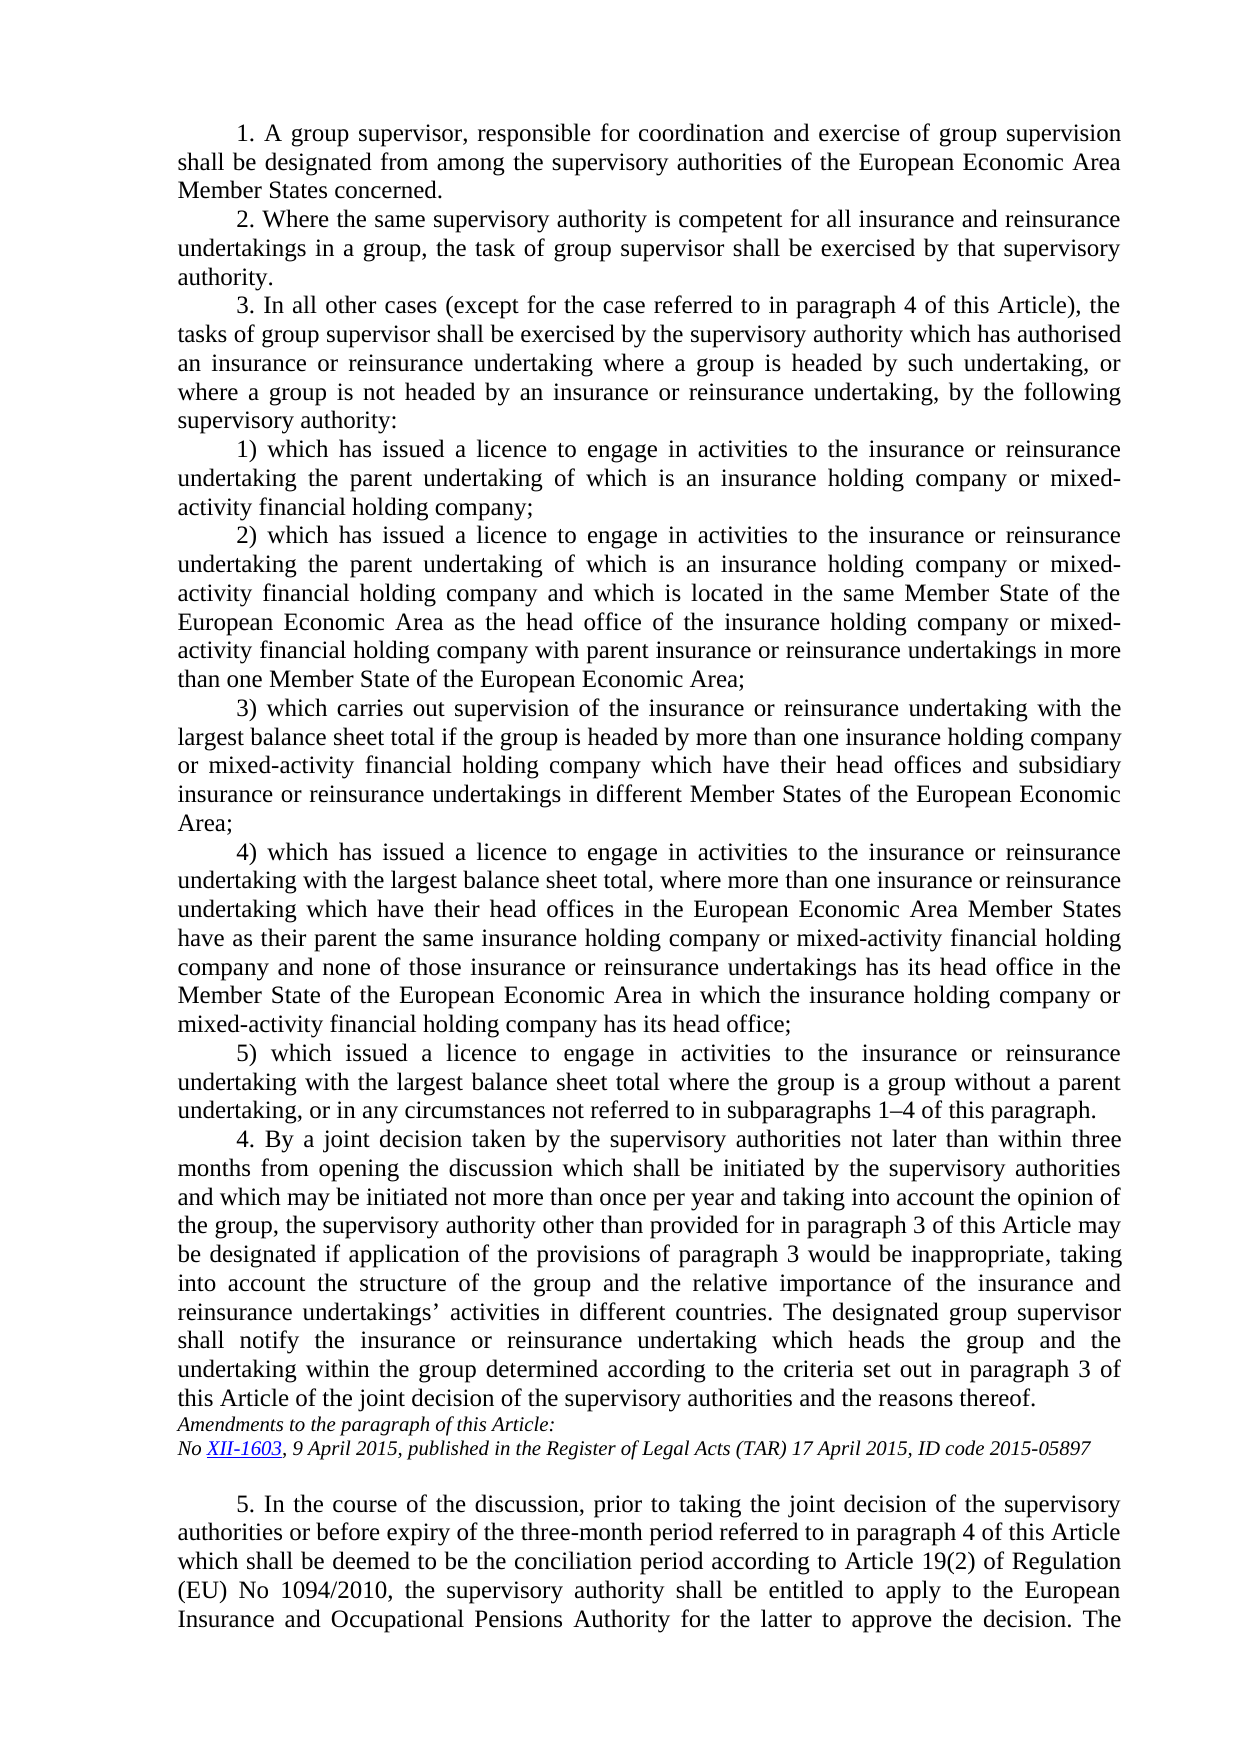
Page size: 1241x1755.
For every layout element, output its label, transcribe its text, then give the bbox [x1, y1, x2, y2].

text 1. A group supervisor, responsible for coordination and exercise of group supervision shall be designated from among the supervisory authorities of the European Economic Area Member States concerned. [177, 118, 1122, 204]
text 2. Where the same supervisory authority is competent for all insurance and reinsurance undertakings in a group, the task of group supervisor shall be exercised by that supervisory authority. [177, 204, 1122, 291]
text 5. In the course of the discussion, prior to taking the joint decision of the supervisory authorities or before expiry of the three-month period referred to in paragraph 4 of this Article which shall be deemed to be the conciliation period according to Article 19(2) of Regulation (EU) No 1094/2010, the supervisory authority shall be entitled to apply to the European Insurance and Occupational Pensions Authority for the latter to approve the decision. The [177, 1489, 1122, 1632]
text 5) which issued a licence to engage in activities to the insurance or reinsurance undertaking with the largest balance sheet total where the group is a group without a parent undertaking, or in any circumstances not referred to in subparagraphs 1–4 of this paragraph. [177, 1038, 1122, 1124]
text No XII-1603, 9 April 2015, published in the Register of Legal Acts (TAR) 17 April 2015, ID code 2015-05897 [177, 1436, 1122, 1460]
text 4. By a joint decision taken by the supervisory authorities not later than within three months from opening the discussion which shall be initiated by the supervisory authorities and which may be initiated not more than once per year and taking into account the opinion of the group, the supervisory authority other than provided for in paragraph 3 of this Article may be designated if application of the provisions of paragraph 3 would be inappropriate, taking into account the structure of the group and the relative importance of the insurance and reinsurance undertakings’ activities in different countries. The designated group supervisor shall notify the insurance or reinsurance undertaking which heads the group and the undertaking within the group determined according to the criteria set out in paragraph 3 of this Article of the joint decision of the supervisory authorities and the reasons thereof. [177, 1124, 1122, 1412]
text 3) which carries out supervision of the insurance or reinsurance undertaking with the largest balance sheet total if the group is headed by more than one insurance holding company or mixed-activity financial holding company which have their head offices and subsidiary insurance or reinsurance undertakings in different Member States of the European Economic Area; [177, 693, 1122, 837]
text 2) which has issued a licence to engage in activities to the insurance or reinsurance undertaking the parent undertaking of which is an insurance holding company or mixed-activity financial holding company and which is located in the same Member State of the European Economic Area as the head office of the insurance holding company or mixed-activity financial holding company with parent insurance or reinsurance undertakings in more than one Member State of the European Economic Area; [177, 521, 1122, 693]
text Amendments to the paragraph of this Article: [177, 1412, 1122, 1436]
text 1) which has issued a licence to engage in activities to the insurance or reinsurance undertaking the parent undertaking of which is an insurance holding company or mixed-activity financial holding company; [177, 434, 1122, 521]
text 3. In all other cases (except for the case referred to in paragraph 4 of this Article), the tasks of group supervisor shall be exercised by the supervisory authority which has authorised an insurance or reinsurance undertaking where a group is headed by such undertaking, or where a group is not headed by an insurance or reinsurance undertaking, by the following supervisory authority: [177, 291, 1122, 434]
text 4) which has issued a licence to engage in activities to the insurance or reinsurance undertaking with the largest balance sheet total, where more than one insurance or reinsurance undertaking which have their head offices in the European Economic Area Member States have as their parent the same insurance holding company or mixed-activity financial holding company and none of those insurance or reinsurance undertakings has its head office in the Member State of the European Economic Area in which the insurance holding company or mixed-activity financial holding company has its head office; [177, 837, 1122, 1038]
